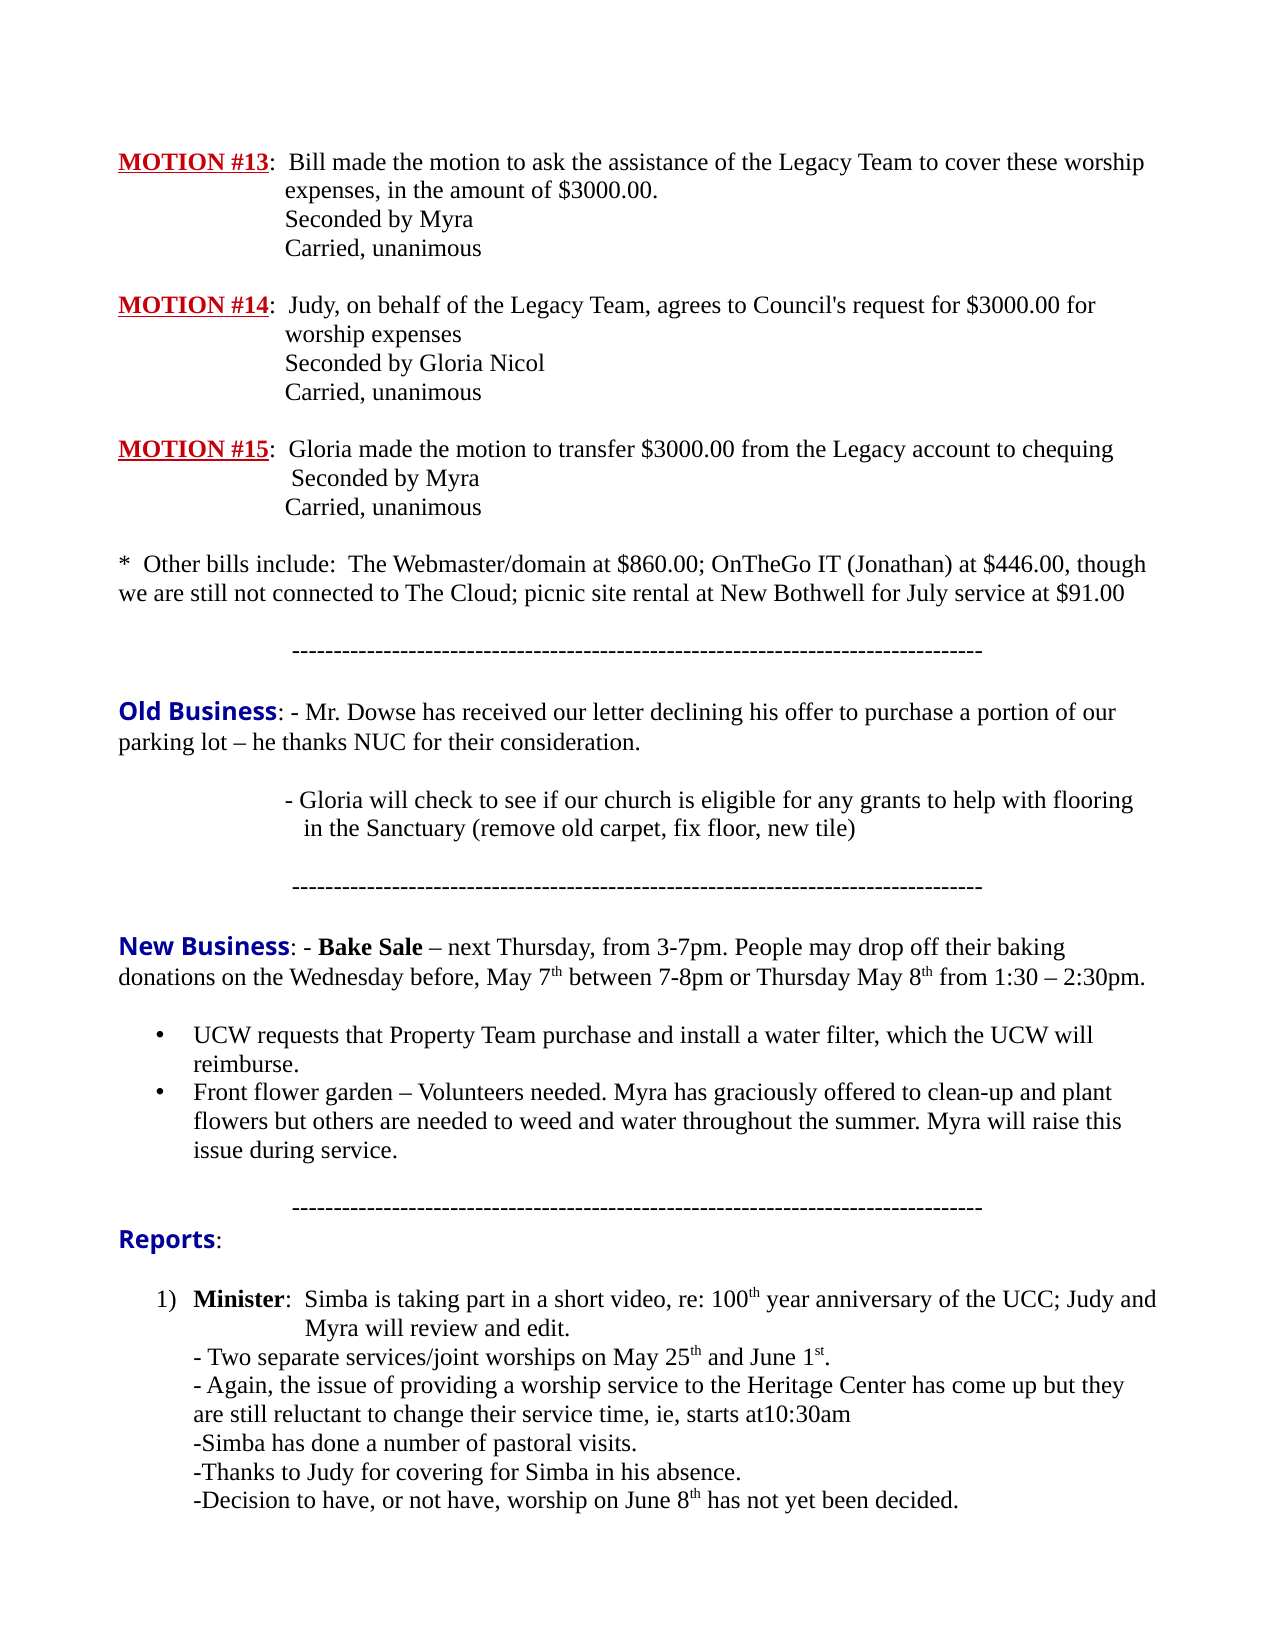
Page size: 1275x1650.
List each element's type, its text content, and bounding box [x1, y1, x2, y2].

text MOTION #15: Gloria made the motion to transfer $3000.00 from the Legacy account to chequing [118, 434, 1157, 463]
text ----------------------------------------------------------------------------------- [118, 871, 1157, 900]
list Front flower garden – Volunteers needed. Myra has graciously offered to clean-up and plant flowers but others are needed to weed and water throughout the summer. Myra will raise this issue during service. [156, 1077, 1157, 1164]
text Carried, unanimous [118, 377, 1157, 406]
text ----------------------------------------------------------------------------------- [118, 1192, 1157, 1221]
list -Thanks to Judy for covering for Simba in his absence. [156, 1457, 1157, 1485]
list -Decision to have, or not have, worship on June 8th has not yet been decided. [156, 1485, 1157, 1514]
list - Again, the issue of providing a worship service to the Heritage Center has come up but they are still reluctant to change their service time, ie, starts at10:30am [156, 1370, 1157, 1428]
text Reports: [118, 1221, 1157, 1255]
text Seconded by Myra [118, 463, 1157, 492]
list Minister: Simba is taking part in a short video, re: 100th year anniversary of the UCC; Judy and Myra will review and edit. [156, 1284, 1157, 1342]
text - Gloria will check to see if our church is eligible for any grants to help with flooring in the Sanctuary (remove old carpet, fix floor, new tile) [118, 785, 1157, 842]
list - Two separate services/joint worships on May 25th and June 1st. [156, 1342, 1157, 1370]
list -Simba has done a number of pastoral visits. [156, 1428, 1157, 1457]
text Carried, unanimous [118, 492, 1157, 521]
text Old Business: - Mr. Dowse has received our letter declining his offer to purchase a portion of our parking lot – he thanks NUC for their consideration. [118, 693, 1157, 756]
text Seconded by Myra [118, 204, 1157, 233]
list UCW requests that Property Team purchase and install a water filter, which the UCW will reimburse. [156, 1020, 1157, 1077]
text Carried, unanimous [118, 233, 1157, 262]
text ----------------------------------------------------------------------------------- [118, 636, 1157, 664]
text MOTION #14: Judy, on behalf of the Legacy Team, agrees to Council's request for $3000.00 for worship expenses [118, 291, 1157, 348]
text Seconded by Gloria Nicol [118, 348, 1157, 377]
text * Other bills include: The Webmaster/domain at $860.00; OnTheGo IT (Jonathan) at $446.00, though we are still not connected to The Cloud; picnic site rental at New Bothwell for July service at $91.00 [118, 549, 1157, 607]
text New Business: - Bake Sale – next Thursday, from 3-7pm. People may drop off their baking donations on the Wednesday before, May 7th between 7-8pm or Thursday May 8th from 1:30 – 2:30pm. [118, 928, 1157, 991]
text MOTION #13: Bill made the motion to ask the assistance of the Legacy Team to cover these worship expenses, in the amount of $3000.00. [118, 147, 1157, 204]
